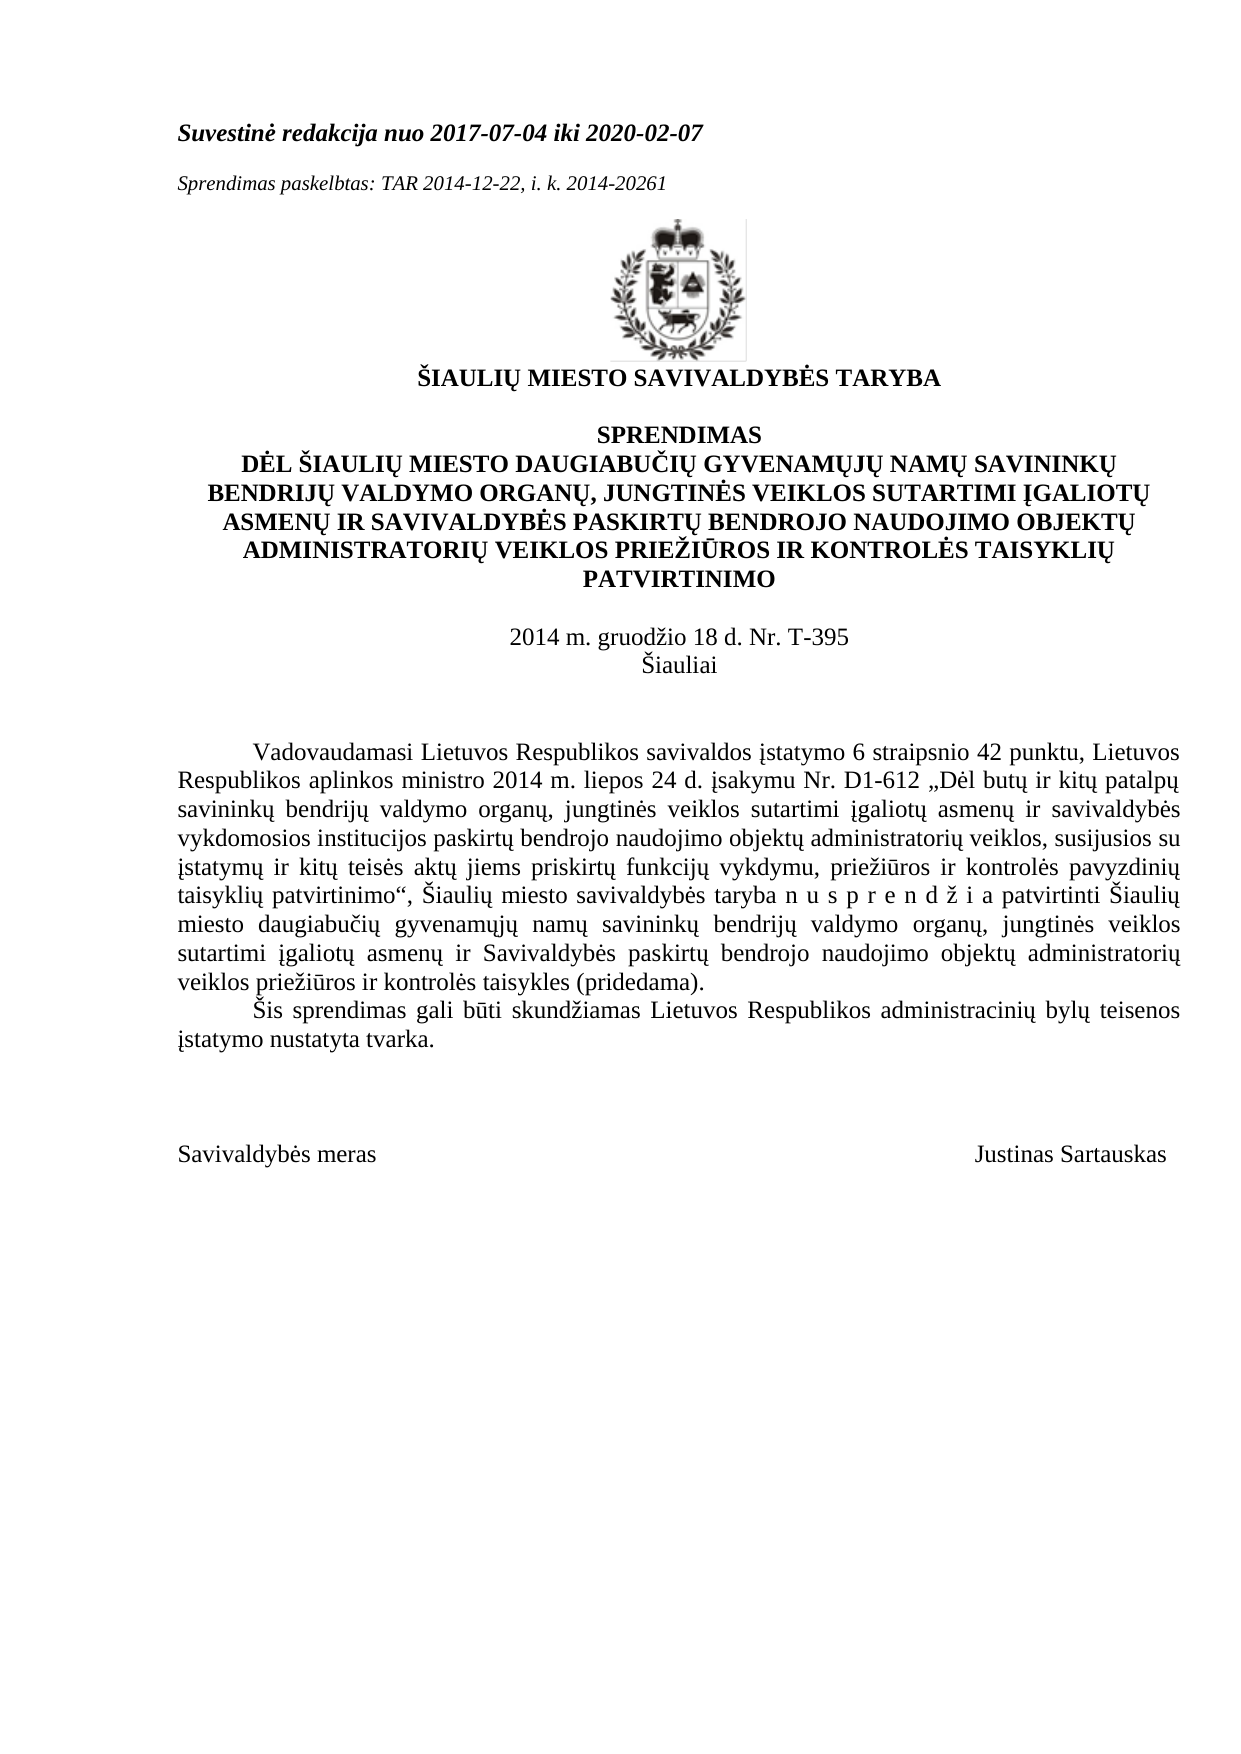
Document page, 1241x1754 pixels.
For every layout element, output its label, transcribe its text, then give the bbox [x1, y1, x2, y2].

text Vadovaudamasi Lietuvos Respublikos savivaldos įstatymo 6 straipsnio 42 punktu, Lietuvos Respublikos aplinkos ministro 2014 m. liepos 24 d. įsakymu Nr. D1-612 „Dėl butų ir kitų patalpų savininkų bendrijų valdymo organų, jungtinės veiklos sutartimi įgaliotų asmenų ir savivaldybės vykdomosios institucijos paskirtų bendrojo naudojimo objektų administratorių veiklos, susijusios su įstatymų ir kitų teisės aktų jiems priskirtų funkcijų vykdymu, priežiūros ir kontrolės pavyzdinių taisyklių patvirtinimo“, Šiaulių miesto savivaldybės taryba n u s p r e n d ž i a patvirtinti Šiaulių miesto daugiabučių gyvenamųjų namų savininkų bendrijų valdymo organų, jungtinės veiklos sutartimi įgaliotų asmenų ir Savivaldybės paskirtų bendrojo naudojimo objektų administratorių veiklos priežiūros ir kontrolės taisykles (pridedama). [177, 737, 1181, 995]
text Sprendimas paskelbtas: TAR 2014-12-22, i. k. 2014-20261 [177, 171, 1181, 195]
text 2014 m. gruodžio 18 d. Nr. T-395 [177, 622, 1181, 650]
text SPRENDIMAS [177, 420, 1181, 449]
text ŠIAULIŲ MIESTO SAVIVALDYBĖS TARYBA [177, 363, 1181, 392]
text Šiauliai [177, 650, 1181, 679]
text Savivaldybės meras Justinas Sartauskas [177, 1139, 1181, 1168]
text Šis sprendimas gali būti skundžiamas Lietuvos Respublikos administracinių bylų teisenos įstatymo nustatyta tvarka. [177, 995, 1181, 1053]
text Suvestinė redakcija nuo 2017-07-04 iki 2020-02-07 [177, 118, 1181, 147]
text DĖL ŠIAULIŲ MIESTO DAUGIABUČIŲ GYVENAMŲJŲ NAMŲ SAVININKŲ BENDRIJŲ VALDYMO ORGANŲ, JUNGTINĖS VEIKLOS SUTARTIMI ĮGALIOTŲ ASMENŲ IR SAVIVALDYBĖS PASKIRTŲ BENDROJO NAUDOJIMO OBJEKTŲ ADMINISTRATORIŲ VEIKLOS PRIEŽIŪROS IR KONTROLĖS TAISYKLIŲ PATVIRTINIMO [177, 449, 1181, 593]
